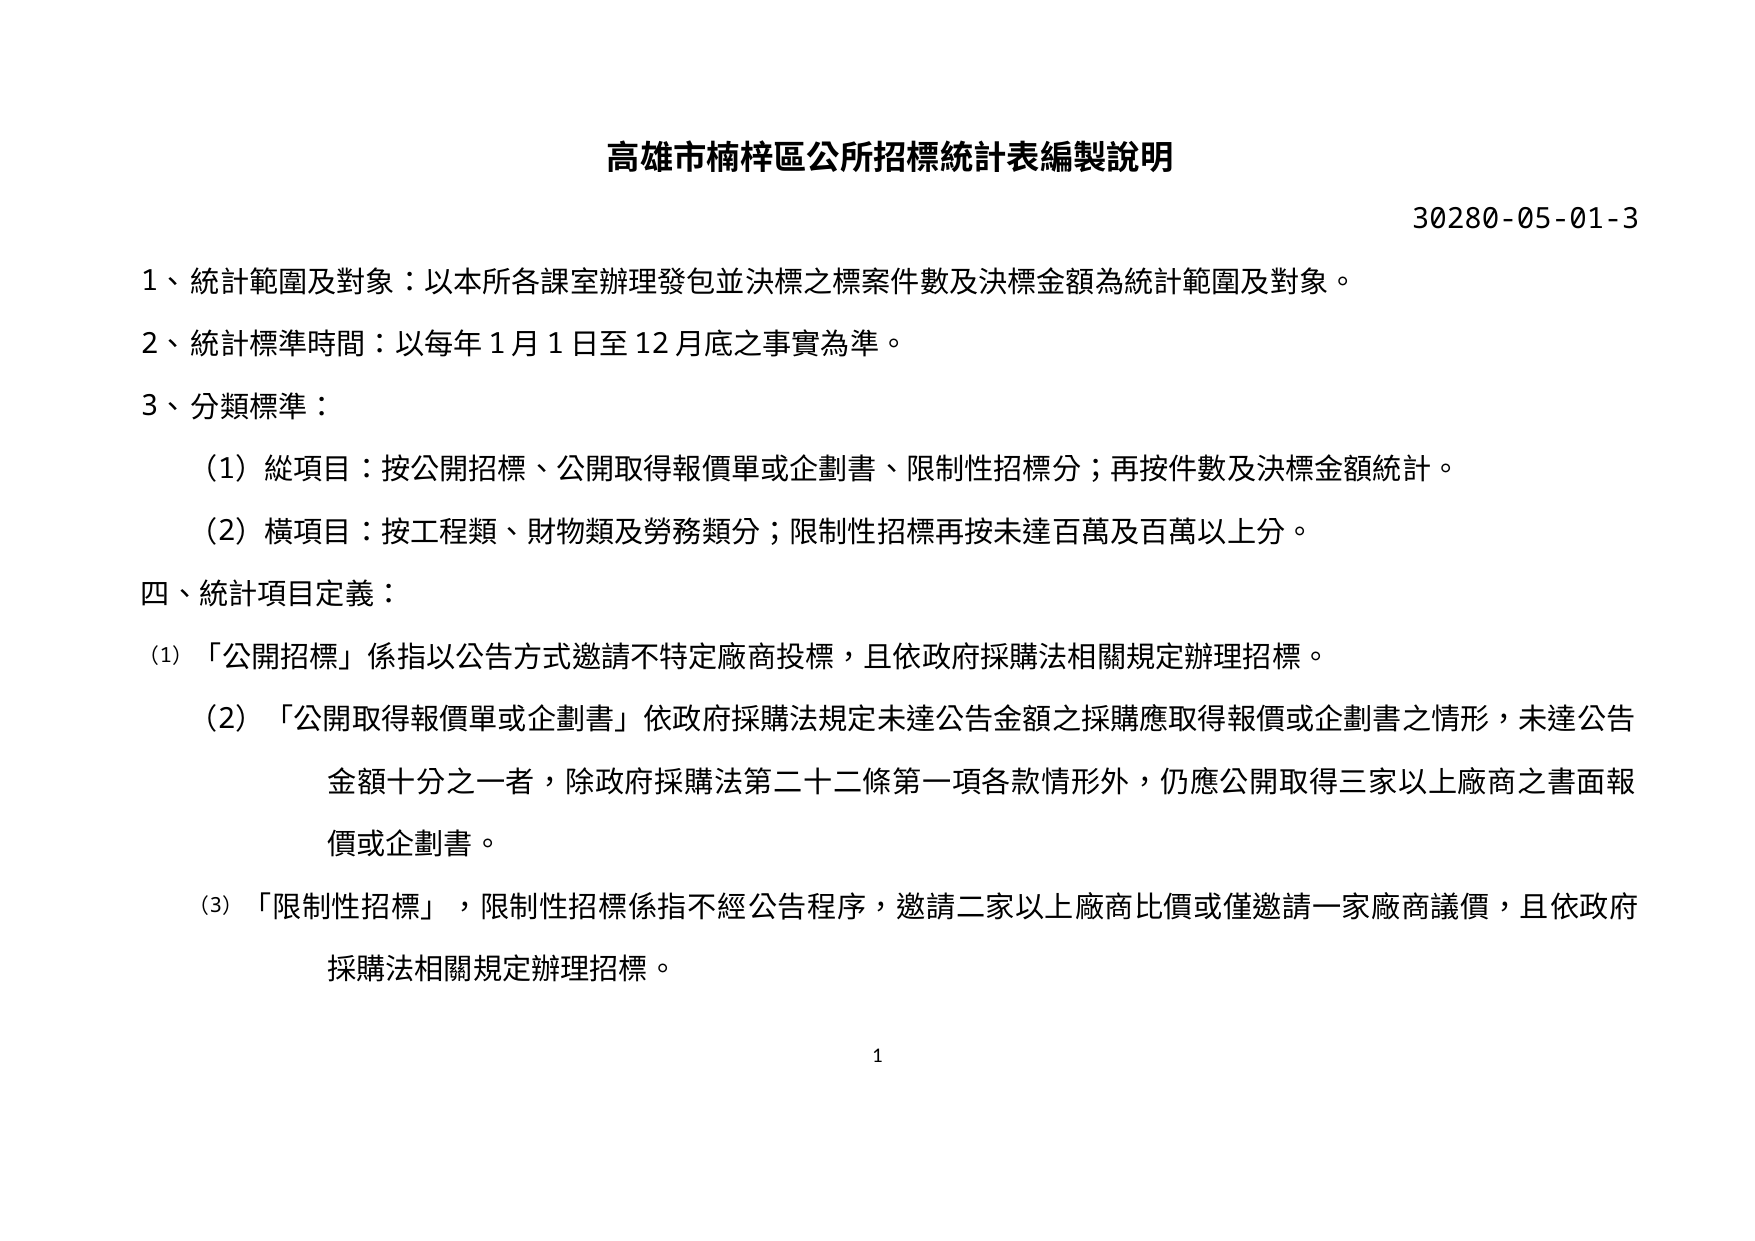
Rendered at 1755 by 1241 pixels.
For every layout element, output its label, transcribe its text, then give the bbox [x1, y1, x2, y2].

table_header 高雄市楠梓區公所招標統計表編製說明 [129, 113, 1650, 175]
table_cell 統計標準時間：以每年1月1日至12月底之事實為準。 [129, 300, 1650, 363]
table_cell 四、統計項目定義： [129, 550, 1650, 613]
table_cell 緃項目：按公開招標、公開取得報價單或企劃書、限制性招標分；再按件數及決標金額統計。 [129, 425, 1650, 488]
table_cell 分類標準： [129, 363, 1650, 425]
table_cell 「限制性招標」，限制性招標係指不經公告程序，邀請二家以上廠商比價或僅邀請一家廠商議價，且依政府採購法相關規定辦理招標。 [129, 863, 1650, 988]
table_cell 統計範圍及對象：以本所各課室辦理發包並決標之標案件數及決標金額為統計範圍及對象。 [129, 238, 1650, 300]
table_cell 「公開取得報價單或企劃書」依政府採購法規定未達公告金額之採購應取得報價或企劃書之情形，未達公告金額十分之一者，除政府採購法第二十二條第一項各款情形外，仍應公開取得三家以上廠商之書面報價或企劃書。 [129, 675, 1650, 863]
table_cell 30280-05-01-3 [129, 175, 1650, 238]
table_cell 「公開招標」係指以公告方式邀請不特定廠商投標，且依政府採購法相關規定辦理招標。 [129, 613, 1650, 675]
table_cell 橫項目：按工程類、財物類及勞務類分；限制性招標再按未達百萬及百萬以上分。 [129, 488, 1650, 550]
